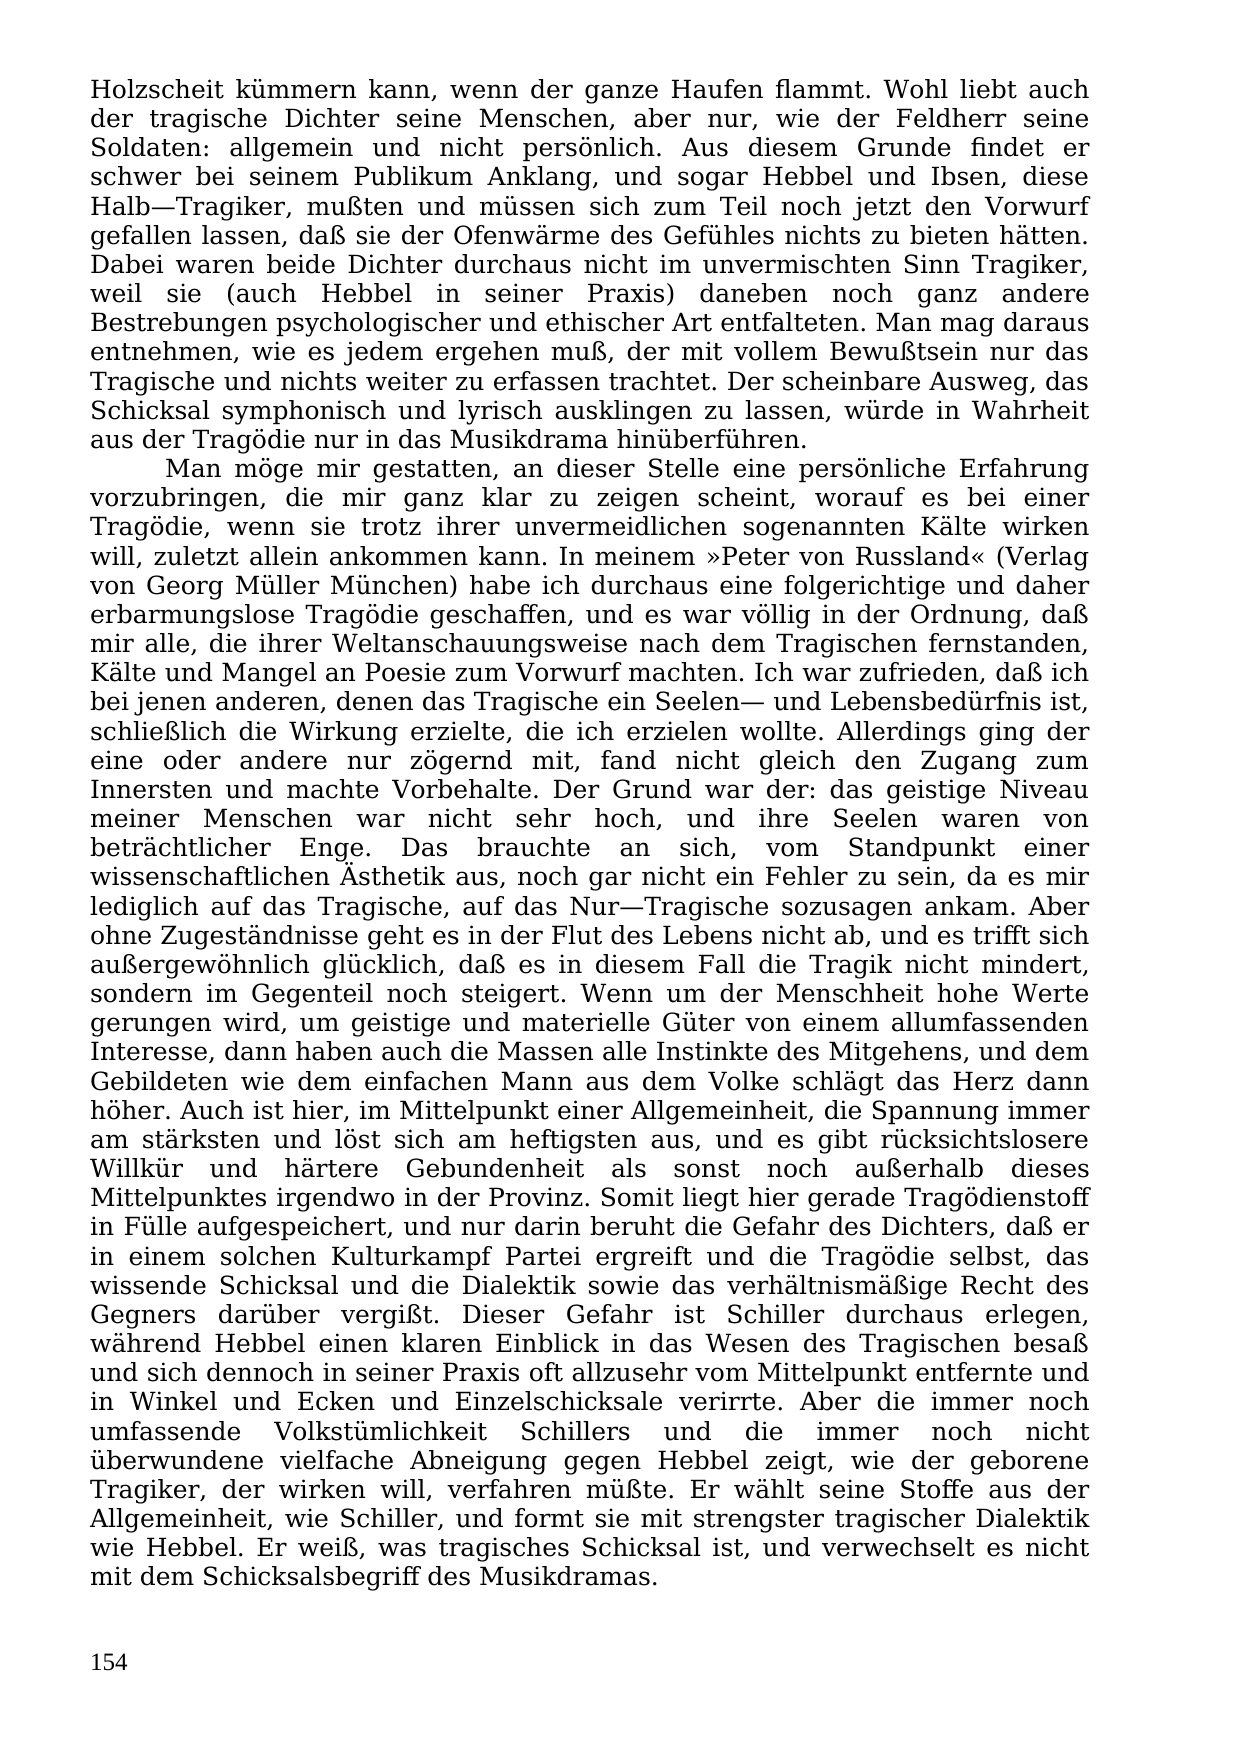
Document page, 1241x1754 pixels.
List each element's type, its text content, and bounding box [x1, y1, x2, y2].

text Man möge mir gestatten, an dieser Stelle eine persönliche Erfahrung vorzubringen, die mir ganz klar zu zeigen scheint, worauf es bei einer Tragödie, wenn sie trotz ihrer unvermeidlichen sogenannten Kälte wirken will, zuletzt allein ankommen kann. In meinem »Peter von Russland« (Verlag von Georg Müller München) habe ich durchaus eine folgerichtige und daher erbarmungslose Tragödie geschaffen, und es war völlig in der Ordnung, daß mir alle, die ihrer Weltanschauungsweise nach dem Tragischen fernstanden, Kälte und Mangel an Poesie zum Vorwurf machten. Ich war zufrieden, daß ich bei jenen anderen, denen das Tragische ein Seelen— und Lebensbedürfnis ist, schließlich die Wirkung erzielte, die ich erzielen wollte. Allerdings ging der eine oder andere nur zögernd mit, fand nicht gleich den Zugang zum Innersten und machte Vorbehalte. Der Grund war der: das geistige Niveau meiner Menschen war nicht sehr hoch, und ihre Seelen waren von beträchtlicher Enge. Das brauchte an sich, vom Standpunkt einer wissenschaftlichen Ästhetik aus, noch gar nicht ein Fehler zu sein, da es mir lediglich auf das Tragische, auf das Nur—Tragische sozusagen ankam. Aber ohne Zugeständnisse geht es in der Flut des Lebens nicht ab, und es trifft sich außergewöhnlich glücklich, daß es in diesem Fall die Tragik nicht mindert, sondern im Gegenteil noch steigert. Wenn um der Menschheit hohe Werte gerungen wird, um geistige und materielle Güter von einem allumfassenden Interesse, dann haben auch die Massen alle Instinkte des Mitgehens, und dem Gebildeten wie dem einfachen Mann aus dem Volke schlägt das Herz dann höher. Auch ist hier, im Mittelpunkt einer Allgemeinheit, die Spannung immer am stärksten und löst sich am heftigsten aus, und es gibt rücksichtslosere Willkür und härtere Gebundenheit als sonst noch außerhalb dieses Mittelpunktes irgendwo in der Provinz. Somit liegt hier gerade Tragödienstoff in Fülle aufgespeichert, und nur darin beruht die Gefahr des Dichters, daß er in einem solchen Kulturkampf Partei ergreift und die Tragödie selbst, das wissende Schicksal und die Dialektik sowie das verhältnismäßige Recht des Gegners darüber vergißt. Dieser Gefahr ist Schiller durchaus erlegen, während Hebbel einen klaren Einblick in das Wesen des Tragischen besaß und sich dennoch in seiner Praxis oft allzusehr vom Mittelpunkt entfernte und in Winkel und Ecken und Einzelschicksale verirrte. Aber die immer noch umfassende Volkstümlichkeit Schillers und die immer noch nicht überwundene vielfache Abneigung gegen Hebbel zeigt, wie der geborene Tragiker, der wirken will, verfahren müßte. Er wählt seine Stoffe aus der Allgemeinheit, wie Schiller, und formt sie mit strengster tragischer Dialektik wie Hebbel. Er weiß, was tragisches Schicksal ist, und verwechselt es nicht mit dem Schicksalsbegriff des Musikdramas. [90, 454, 1091, 1592]
text Holzscheit kümmern kann, wenn der ganze Haufen flammt. Wohl liebt auch der tragische Dichter seine Menschen, aber nur, wie der Feldherr seine Soldaten: allgemein und nicht persönlich. Aus diesem Grunde findet er schwer bei seinem Publikum Anklang, und sogar Hebbel und Ibsen, diese Halb—Tragiker, mußten und müssen sich zum Teil noch jetzt den Vorwurf gefallen lassen, daß sie der Ofenwärme des Gefühles nichts zu bieten hätten. Dabei waren beide Dichter durchaus nicht im unvermischten Sinn Tragiker, weil sie (auch Hebbel in seiner Praxis) daneben noch ganz andere Bestrebungen psychologischer und ethischer Art entfalteten. Man mag daraus entnehmen, wie es jedem ergehen muß, der mit vollem Bewußtsein nur das Tragische und nichts weiter zu erfassen trachtet. Der scheinbare Ausweg, das Schicksal symphonisch und lyrisch ausklingen zu lassen, würde in Wahrheit aus der Tragödie nur in das Musikdrama hinüberführen. [90, 75, 1091, 454]
